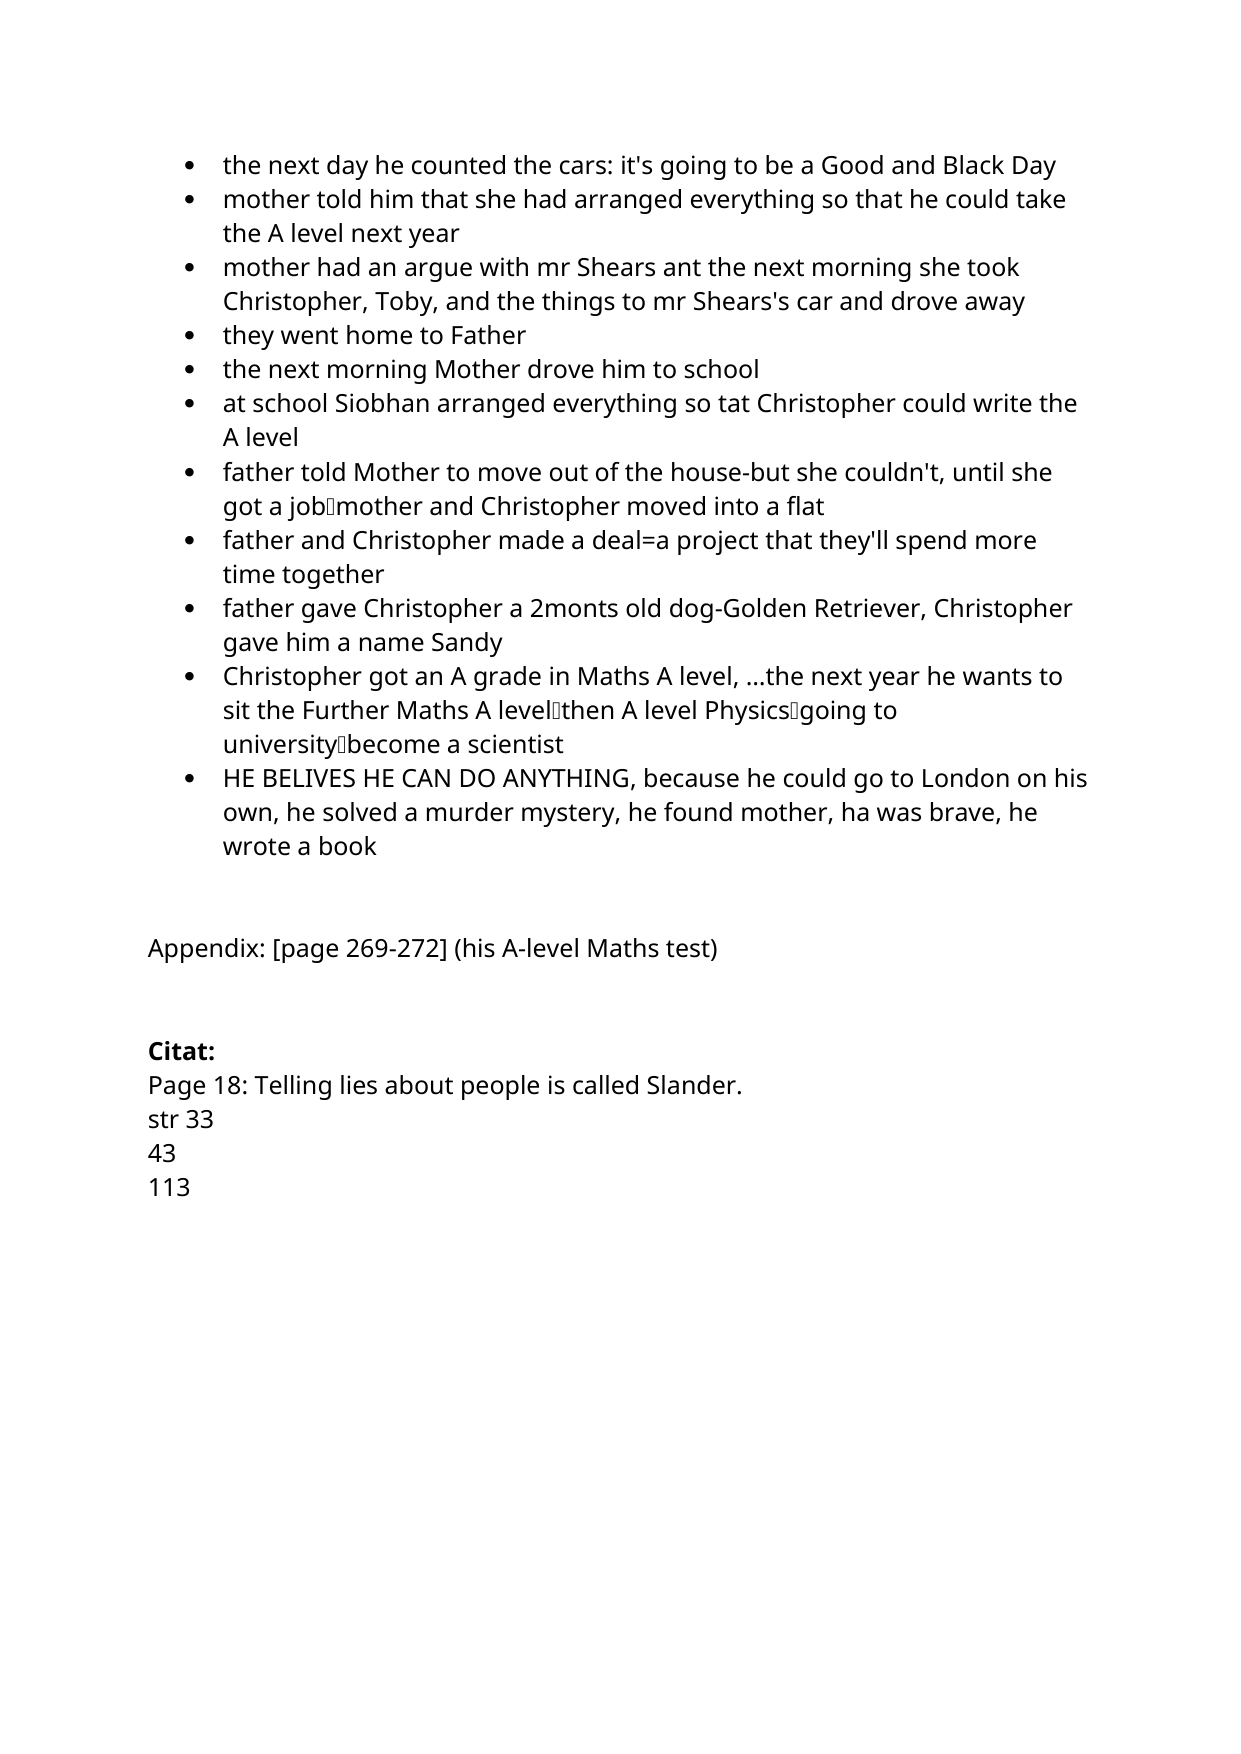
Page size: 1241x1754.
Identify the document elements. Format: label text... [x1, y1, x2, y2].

text str 33 [148, 1101, 1093, 1135]
list father gave Christopher a 2monts old dog-Golden Retriever, Christopher gave him a name Sandy [185, 590, 1093, 658]
list at school Siobhan arranged everything so tat Christopher could write the A level [185, 386, 1093, 454]
list HE BELIVES HE CAN DO ANYTHING, because he could go to London on his own, he solved a murder mystery, he found mother, ha was brave, he wrote a book [185, 761, 1093, 863]
list mother told him that she had arranged everything so that he could take the A level next year [185, 182, 1093, 250]
text Page 18: Telling lies about people is called Slander. [148, 1067, 1093, 1101]
list father and Christopher made a deal=a project that they'll spend more time together [185, 522, 1093, 590]
text Appendix: [page 269-272] (his A-level Maths test) [148, 931, 1093, 965]
list the next morning Mother drove him to school [185, 352, 1093, 386]
text Citat: [148, 1033, 1093, 1067]
list they went home to Father [185, 318, 1093, 352]
text 43 [148, 1135, 1093, 1169]
list father told Mother to move out of the house-but she couldn't, until she got a jobmother and Christopher moved into a flat [185, 454, 1093, 522]
text 113 [148, 1169, 1093, 1203]
list Christopher got an A grade in Maths A level, …the next year he wants to sit the Further Maths A levelthen A level Physicsgoing to universitybecome a scientist [185, 658, 1093, 761]
list mother had an argue with mr Shears ant the next morning she took Christopher, Toby, and the things to mr Shears's car and drove away [185, 250, 1093, 318]
list the next day he counted the cars: it's going to be a Good and Black Day [185, 148, 1093, 182]
